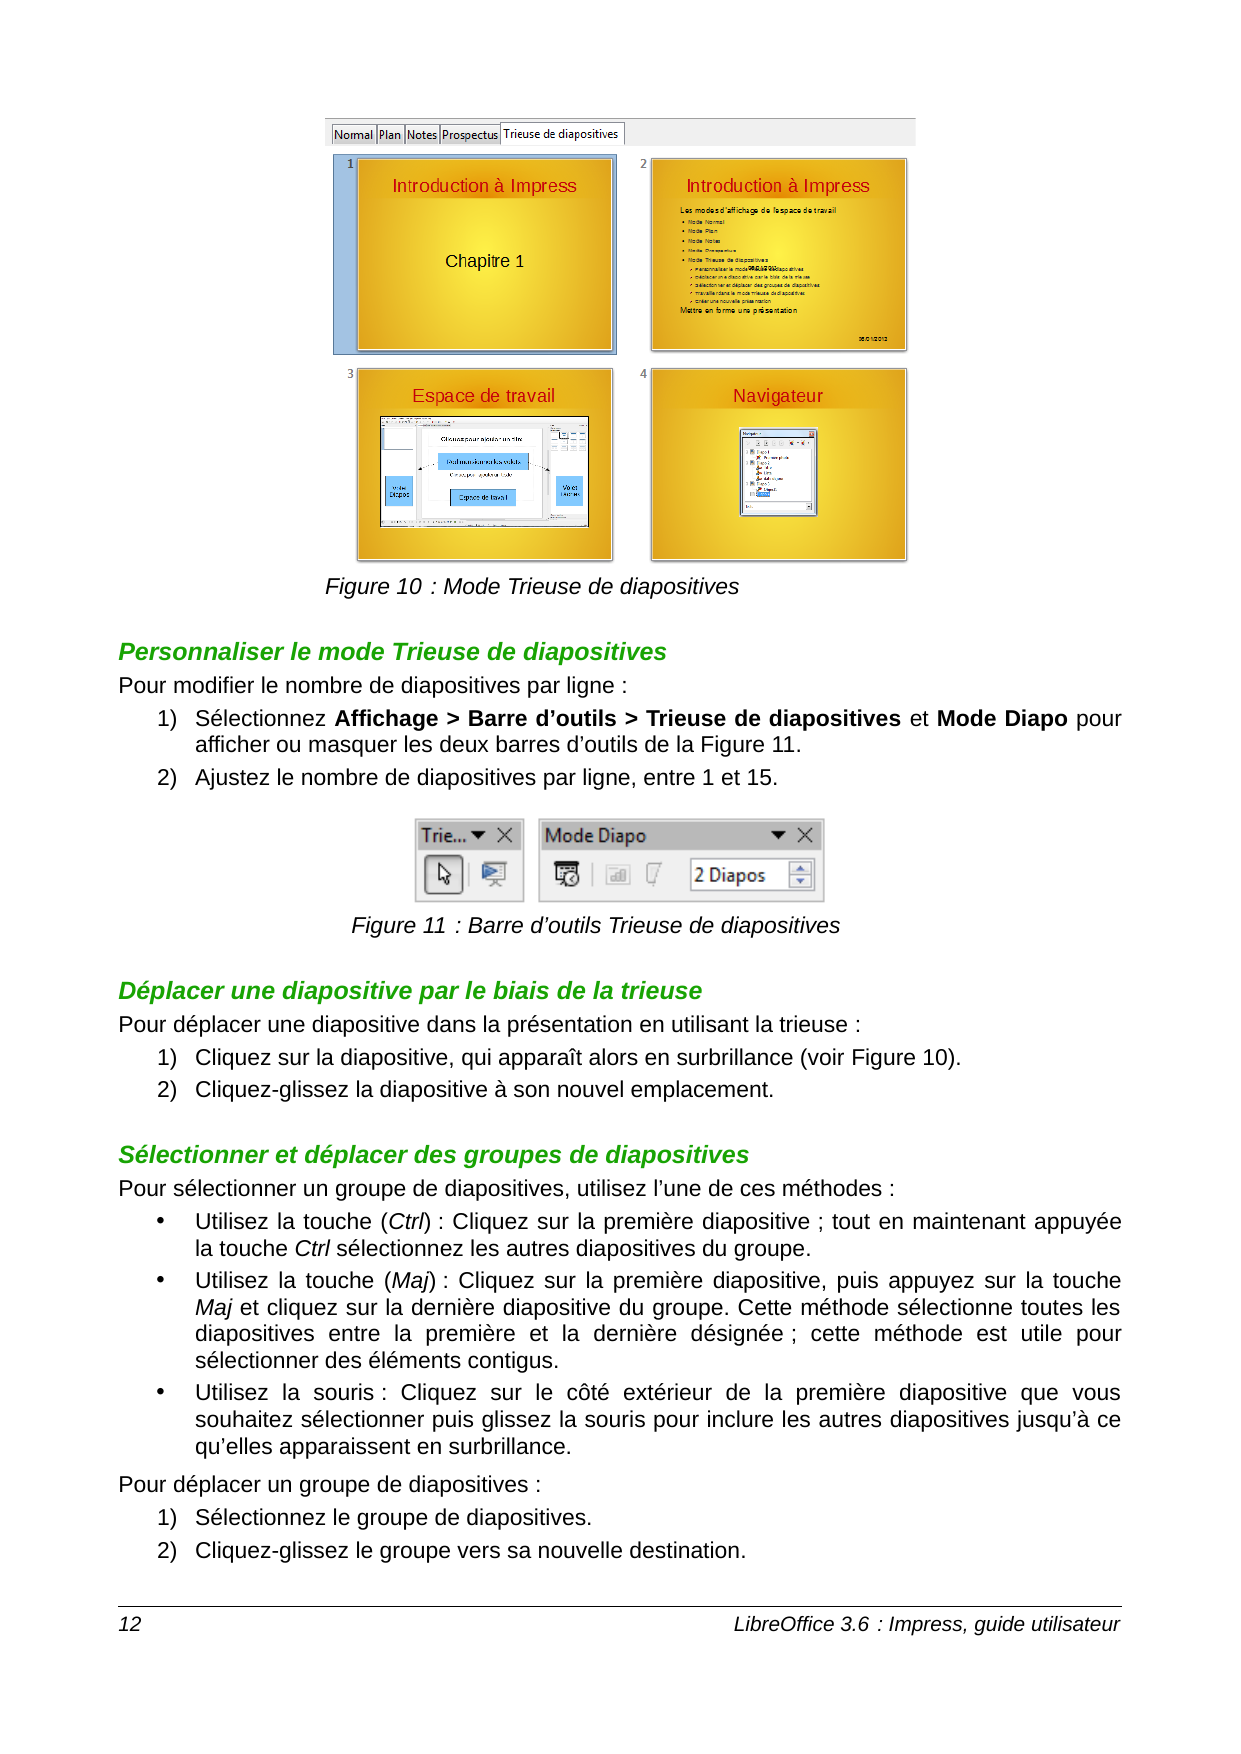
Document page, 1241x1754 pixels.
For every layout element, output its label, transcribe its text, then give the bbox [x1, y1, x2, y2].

list Pour modifier le nombre de diapositives par ligne : [118, 672, 1122, 698]
list Utilisez la souris : Cliquez sur le côté extérieur de la première diapositive que vous souhaitez sélectionner puis glissez la souris pour inclure les autres diapositives jusqu’à ce qu’elles apparaissent en surbrillance. [156, 1379, 1122, 1459]
picture [412, 815, 828, 912]
list Utilisez la touche (Maj) : Cliquez sur la première diapositive, puis appuyez sur la touche Maj et cliquez sur la dernière diapositive du groupe. Cette méthode sélectionne toutes les diapositives entre la première et la dernière désignée ; cette méthode est utile pour sélectionner des éléments contigus. [156, 1267, 1122, 1373]
subtitle Sélectionner et déplacer des groupes de diapositives [118, 1140, 1122, 1169]
list Utilisez la touche (Ctrl) : Cliquez sur la première diapositive ; tout en maintenant appuyée la touche Ctrl sélectionnez les autres diapositives du groupe. [156, 1208, 1122, 1261]
text Figure 11 : Barre d’outils Trieuse de diapositives [351, 815, 889, 938]
subtitle Personnaliser le mode Trieuse de diapositives [118, 637, 1122, 666]
list Cliquez-glissez le groupe vers sa nouvelle destination. [177, 1537, 1122, 1563]
list Ajustez le nombre de diapositives par ligne, entre 1 et 15. [177, 763, 1122, 790]
list Pour déplacer une diapositive dans la présentation en utilisant la trieuse : [118, 1011, 1122, 1037]
text Figure 10 : Mode Trieuse de diapositives [325, 573, 915, 599]
list Pour déplacer un groupe de diapositives : [118, 1471, 1122, 1498]
subtitle Déplacer une diapositive par le biais de la trieuse [118, 976, 1122, 1004]
list Sélectionnez le groupe de diapositives. [177, 1504, 1122, 1531]
list Cliquez sur la diapositive, qui apparaît alors en surbrillance (voir Figure 10). [177, 1043, 1122, 1070]
picture [325, 118, 916, 573]
list Sélectionnez Affichage > Barre d’outils > Trieuse de diapositives et Mode Diapo pour afficher ou masquer les deux barres d’outils de la Figure 11. [177, 704, 1122, 757]
list Cliquez-glissez la diapositive à son nouvel emplacement. [177, 1076, 1122, 1102]
list Pour sélectionner un groupe de diapositives, utilisez l’une de ces méthodes : [118, 1175, 1122, 1201]
